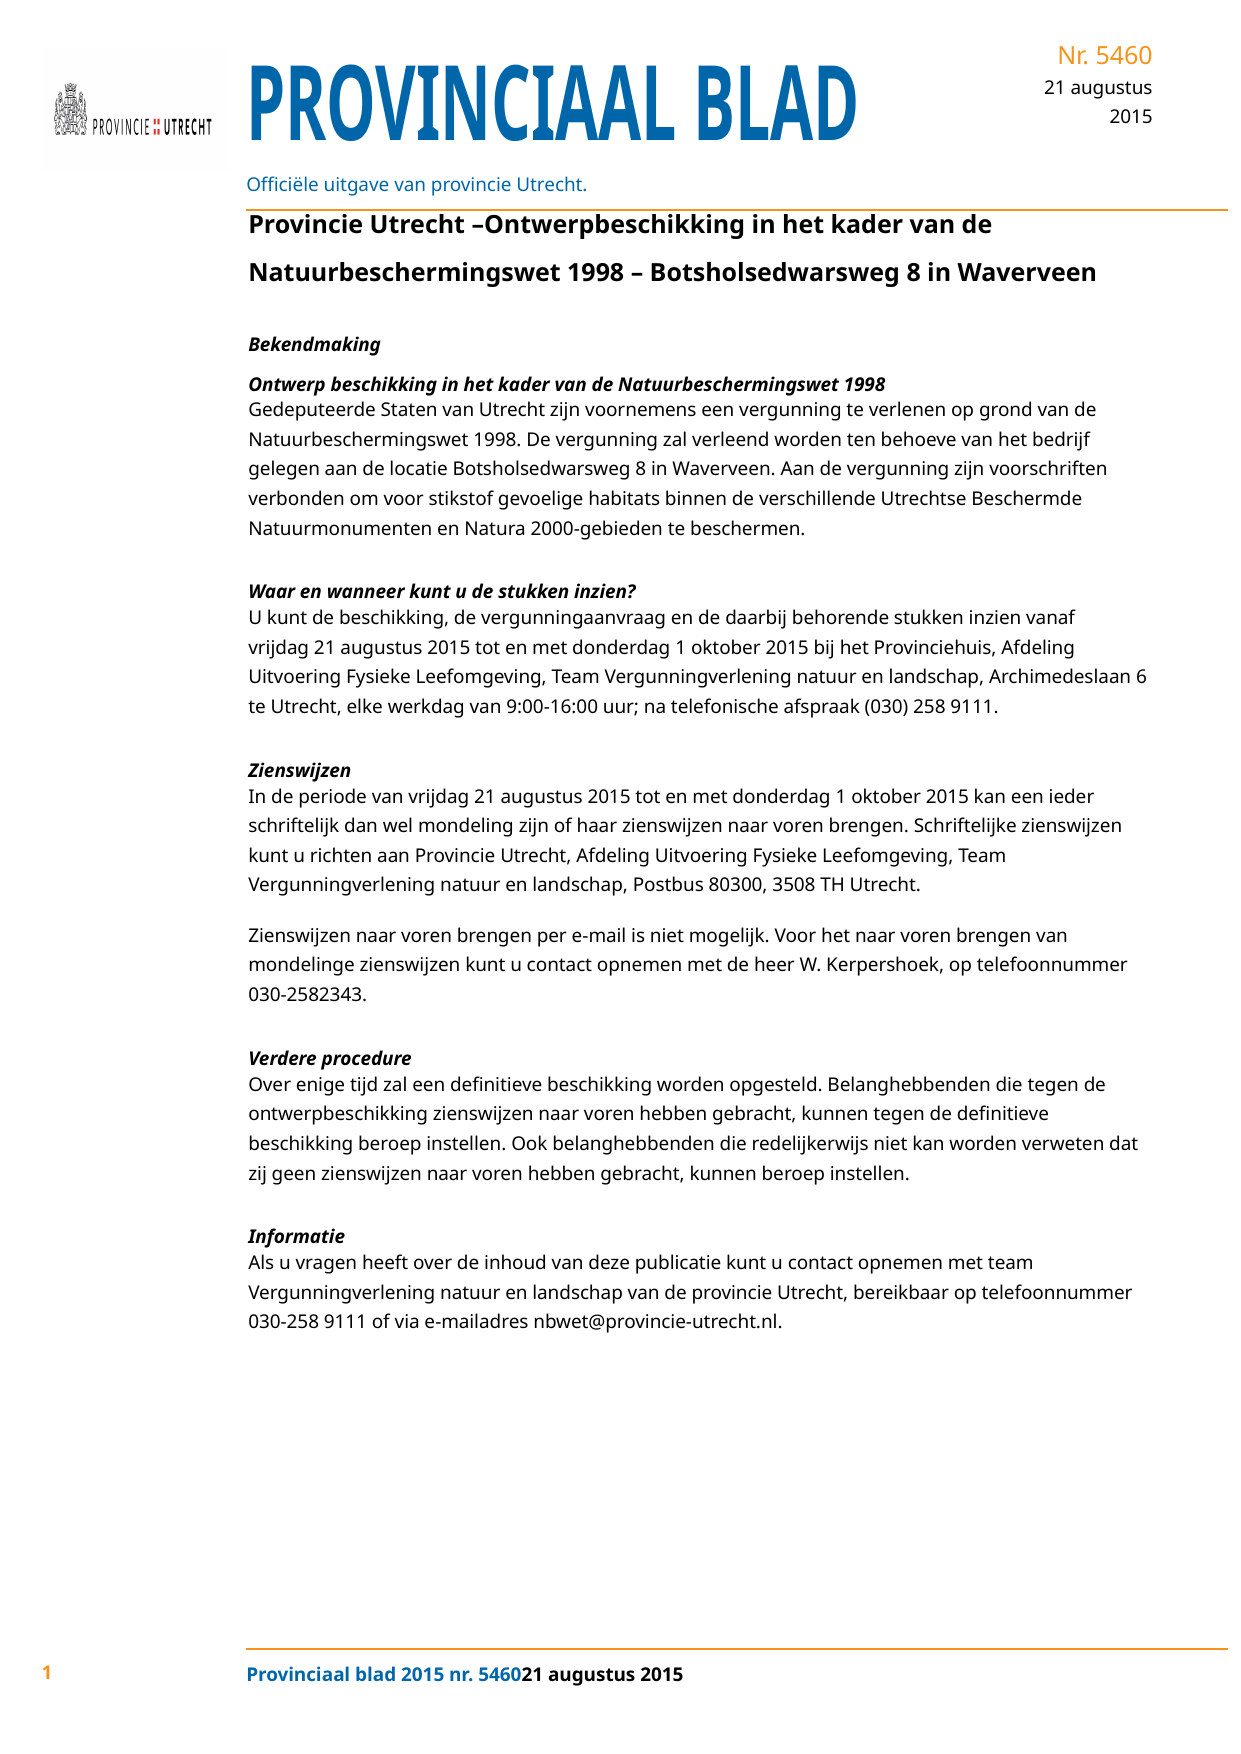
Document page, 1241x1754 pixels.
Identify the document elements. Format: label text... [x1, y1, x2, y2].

text In de periode van vrijdag 21 augustus 2015 tot en met donderdag 1 oktober 2015 kan een ieder schriftelijk dan wel mondeling zijn of haar zienswijzen naar voren brengen. Schriftelijke zienswijzen kunt u richten aan Provincie Utrecht, Afdeling Uitvoering Fysieke Leefomgeving, Team Vergunningverlening natuur en landschap, Postbus 80300, 3508 TH Utrecht. [248, 783, 1152, 897]
text Bekendmaking [248, 331, 1152, 357]
text Als u vragen heeft over de inhoud van deze publicatie kunt u contact opnemen met team Vergunningverlening natuur en landschap van de provincie Utrecht, bereikbaar op telefoonnummer 030-258 9111 of via e-mailadres nbwet@provincie-utrecht.nl. [248, 1249, 1152, 1334]
picture [41, 47, 231, 172]
text Zienswijzen naar voren brengen per e-mail is niet mogelijk. Voor het naar voren brengen van mondelinge zienswijzen kunt u contact opnemen met de heer W. Kerpershoek, op telefoonnummer 030-2582343. [248, 922, 1152, 1007]
text Ontwerp beschikking in het kader van de Natuurbeschermingswet 1998 [248, 371, 1152, 396]
text Gedeputeerde Staten van Utrecht zijn voornemens een vergunning te verlenen op grond van de Natuurbeschermingswet 1998. De vergunning zal verleend worden ten behoeve van het bedrijf gelegen aan de locatie Botsholsedwarsweg 8 in Waverveen. Aan de vergunning zijn voorschriften verbonden om voor stikstof gevoelige habitats binnen de verschillende Utrechtse Beschermde Natuurmonumenten en Natura 2000-gebieden te beschermen. [248, 396, 1152, 541]
text Zienswijzen [248, 757, 1152, 783]
text Provincie Utrecht –Ontwerpbeschikking in het kader van de Natuurbeschermingswet 1998 – Botsholsedwarsweg 8 in Waverveen [248, 211, 1152, 288]
text Over enige tijd zal een definitieve beschikking worden opgesteld. Belanghebbenden die tegen de ontwerpbeschikking zienswijzen naar voren hebben gebracht, kunnen tegen de definitieve beschikking beroep instellen. Ook belanghebbenden die redelijkerwijs niet kan worden verweten dat zij geen zienswijzen naar voren hebben gebracht, kunnen beroep instellen. [248, 1071, 1152, 1185]
text Waar en wanneer kunt u de stukken inzien? [248, 579, 1152, 604]
text U kunt de beschikking, de vergunningaanvraag en de daarbij behorende stukken inzien vanaf vrijdag 21 augustus 2015 tot en met donderdag 1 oktober 2015 bij het Provinciehuis, Afdeling Uitvoering Fysieke Leefomgeving, Team Vergunningverlening natuur en landschap, Archimedeslaan 6 te Utrecht, elke werkdag van 9:00-16:00 uur; na telefonische afspraak (030) 258 9111. [248, 604, 1152, 719]
text Verdere procedure [248, 1045, 1152, 1071]
text Informatie [248, 1224, 1152, 1249]
